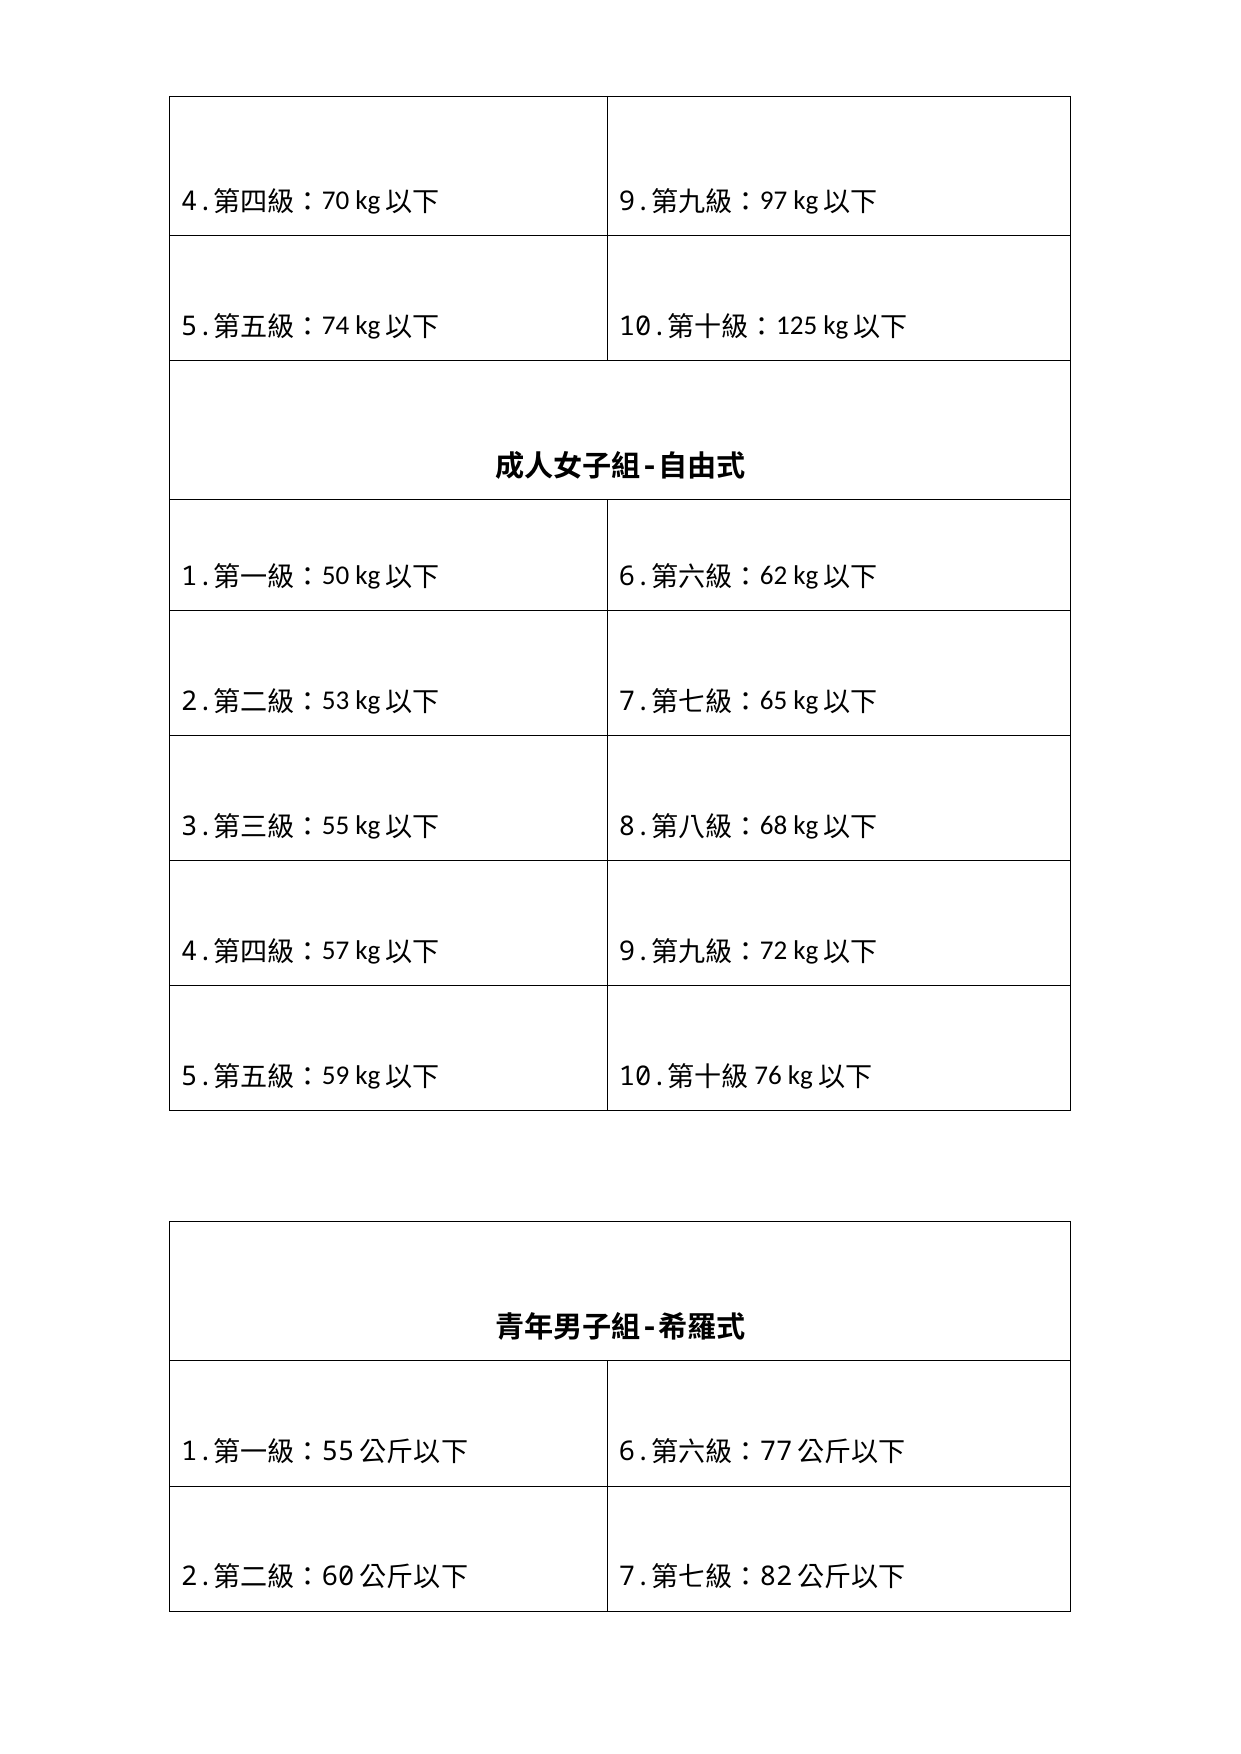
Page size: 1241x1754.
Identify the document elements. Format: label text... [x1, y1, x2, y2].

table_cell 7.第七級：65 kg以下 [608, 611, 1070, 735]
table_header 青年男子組-希羅式 [170, 1222, 1070, 1360]
table_cell 1.第一級：55公斤以下 [170, 1361, 607, 1486]
table_cell 3.第三級：55 kg以下 [170, 736, 607, 860]
table_cell 4.第四級：70 kg以下 [170, 97, 607, 235]
table_cell 6.第六級：77公斤以下 [608, 1361, 1070, 1486]
table_cell 4.第四級：57 kg以下 [170, 861, 607, 985]
table_cell 7.第七級：82公斤以下 [608, 1487, 1070, 1611]
table_cell 9.第九級：97 kg以下 [608, 97, 1070, 235]
table_cell 成人女子組-自由式 [170, 361, 1070, 499]
table_cell 10.第十級76 kg以下 [608, 986, 1070, 1110]
table_cell 8.第八級：68 kg以下 [608, 736, 1070, 860]
table_cell 2.第二級：60公斤以下 [170, 1487, 607, 1611]
table_cell 2.第二級：53 kg以下 [170, 611, 607, 735]
table_cell 9.第九級：72 kg以下 [608, 861, 1070, 985]
table_cell 5.第五級：59 kg以下 [170, 986, 607, 1110]
table_cell 6.第六級：62 kg以下 [608, 500, 1070, 610]
table_cell 5.第五級：74 kg以下 [170, 236, 607, 360]
table_cell 10.第十級：125 kg以下 [608, 236, 1070, 360]
table_cell 1.第一級：50 kg以下 [170, 500, 607, 610]
